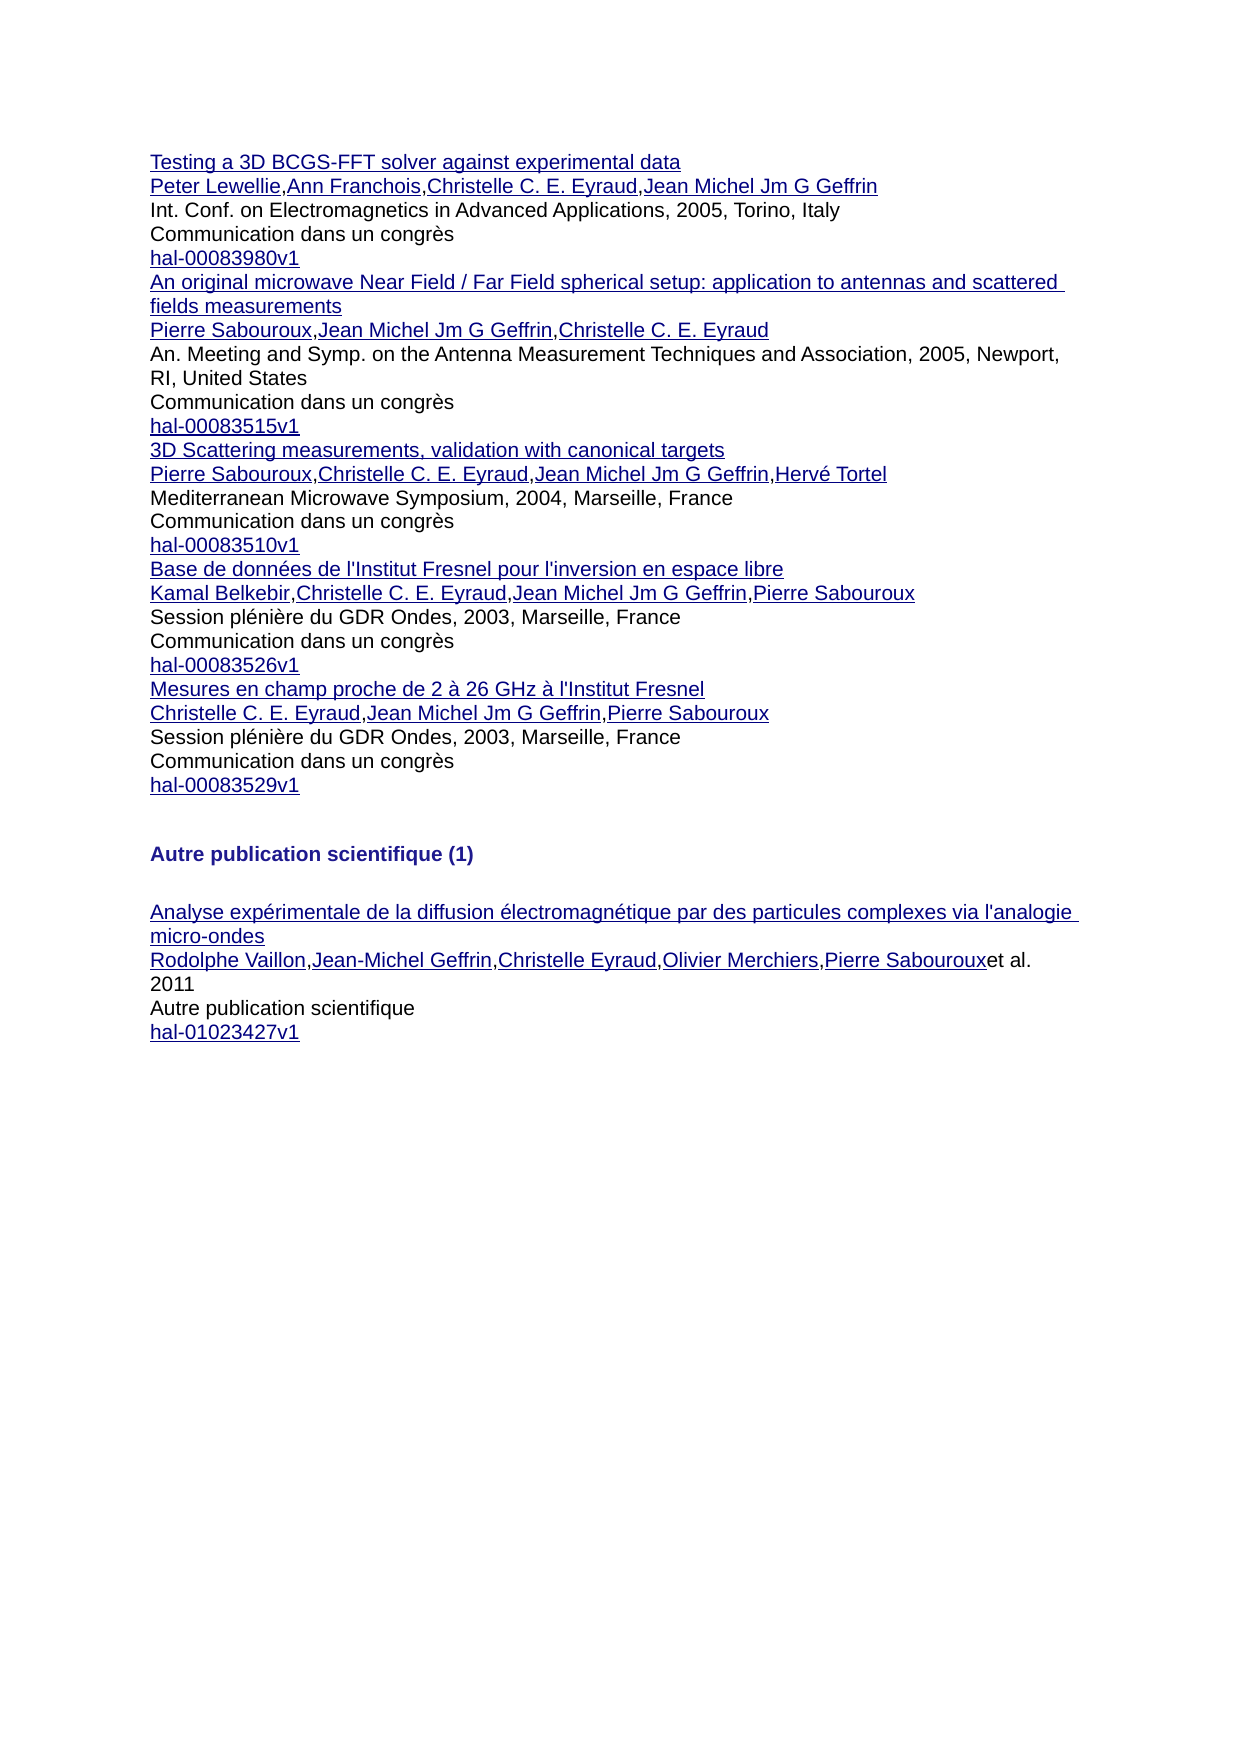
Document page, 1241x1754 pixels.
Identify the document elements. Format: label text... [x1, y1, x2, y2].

table_cell Testing a 3D BCGS-FFT solver against experimental data Peter Lewellie,Ann Franchois,Christelle C. E. Eyraud,Jean Michel Jm G Geffrin Int. Conf. on Electromagnetics in Advanced Applications, 2005, Torino, Italy Communication dans un congrès hal-00083980v1 [150, 150, 1090, 270]
table_cell Mesures en champ proche de 2 à 26 GHz à l'Institut Fresnel Christelle C. E. Eyraud,Jean Michel Jm G Geffrin,Pierre Sabouroux Session plénière du GDR Ondes, 2003, Marseille, France Communication dans un congrès hal-00083529v1 [150, 677, 1090, 797]
table_header Analyse expérimentale de la diffusion électromagnétique par des particules complexes via l'analogie micro-ondes Rodolphe Vaillon,Jean-Michel Geffrin,Christelle Eyraud,Olivier Merchiers,Pierre Sabourouxet al. 2011 Autre publication scientifique hal-01023427v1 [150, 900, 1090, 1044]
table_cell An original microwave Near Field / Far Field spherical setup: application to antennas and scattered fields measurements Pierre Sabouroux,Jean Michel Jm G Geffrin,Christelle C. E. Eyraud An. Meeting and Symp. on the Antenna Measurement Techniques and Association, 2005, Newport, RI, United States Communication dans un congrès hal-00083515v1 [150, 270, 1090, 437]
table_cell 3D Scattering measurements, validation with canonical targets Pierre Sabouroux,Christelle C. E. Eyraud,Jean Michel Jm G Geffrin,Hervé Tortel Mediterranean Microwave Symposium, 2004, Marseille, France Communication dans un congrès hal-00083510v1 [150, 438, 1090, 557]
subtitle Autre publication scientifique (1) [150, 842, 1090, 866]
table_cell Base de données de l'Institut Fresnel pour l'inversion en espace libre Kamal Belkebir,Christelle C. E. Eyraud,Jean Michel Jm G Geffrin,Pierre Sabouroux Session plénière du GDR Ondes, 2003, Marseille, France Communication dans un congrès hal-00083526v1 [150, 557, 1090, 677]
